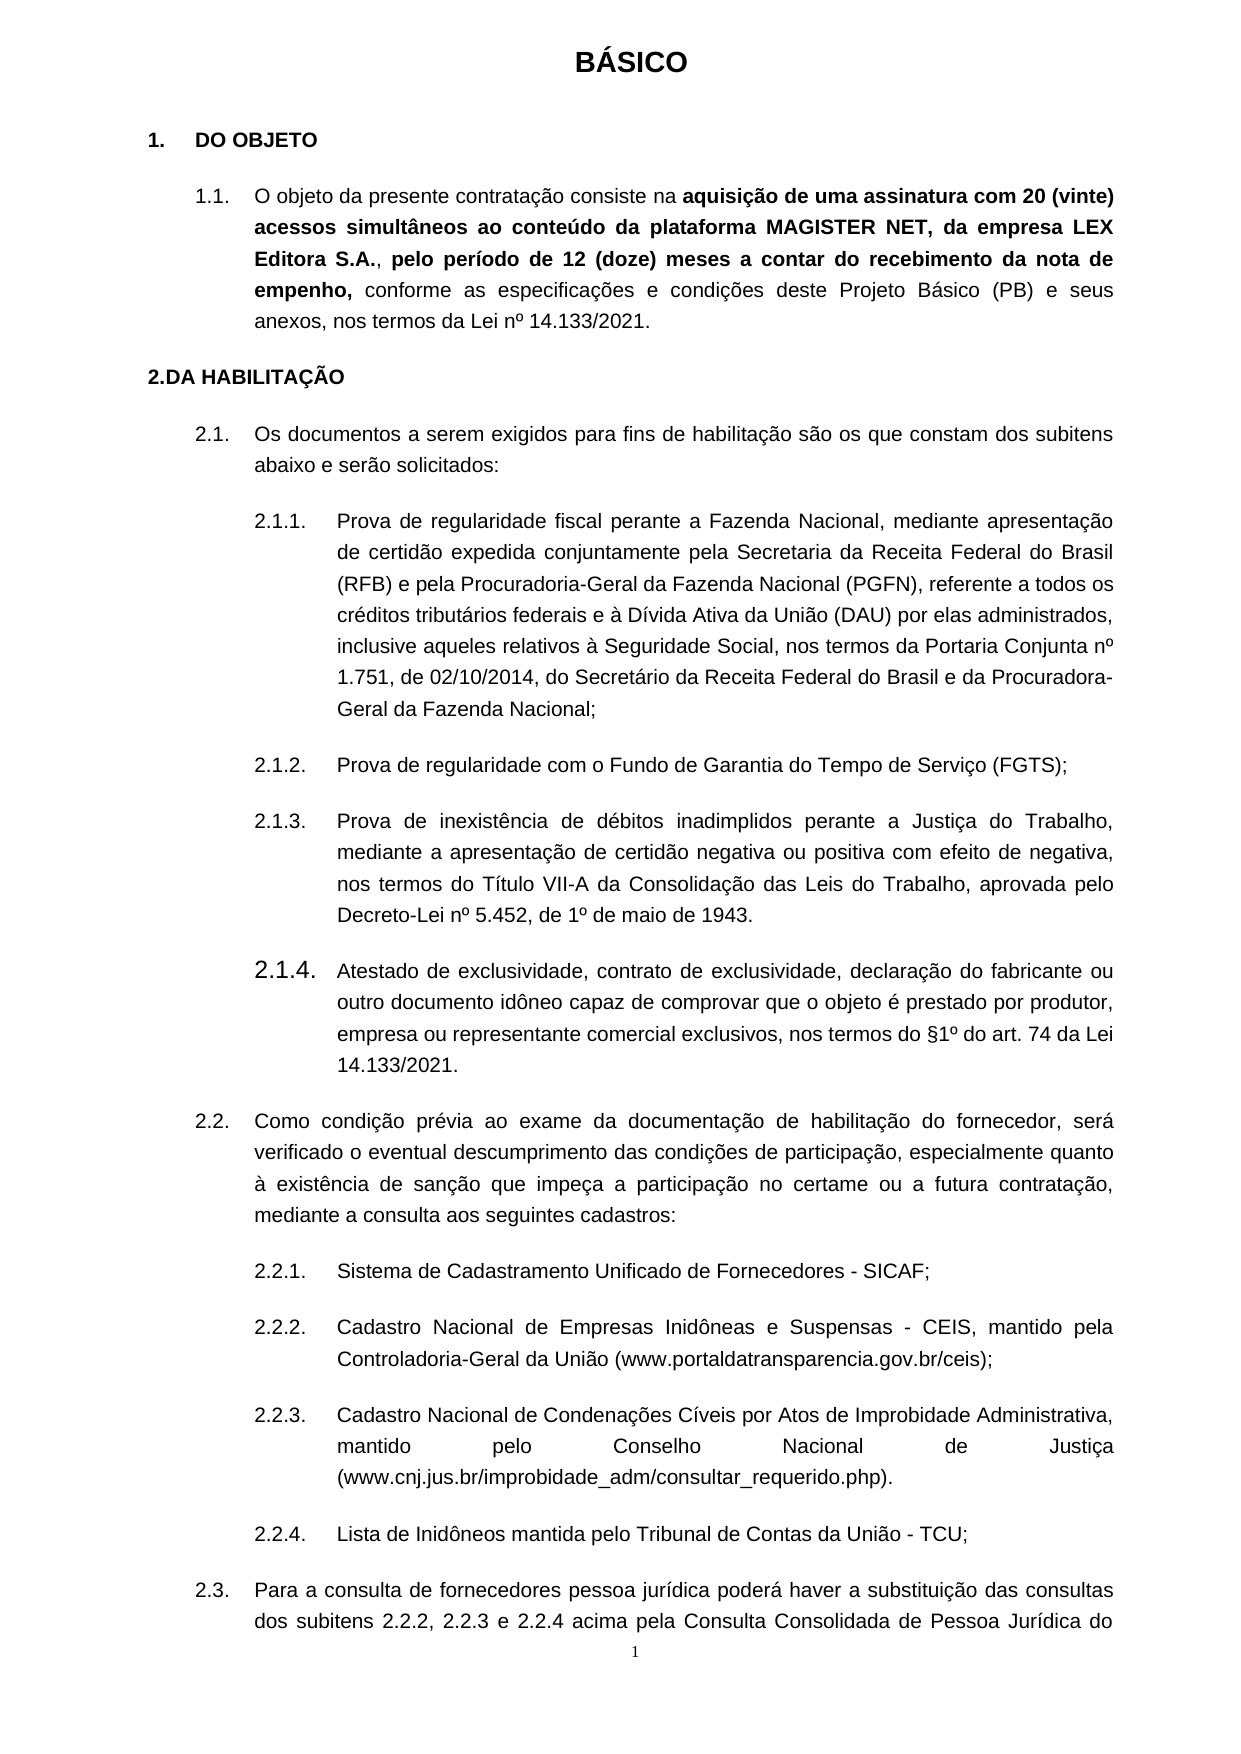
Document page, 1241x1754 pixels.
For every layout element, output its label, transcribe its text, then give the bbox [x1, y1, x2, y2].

list O objeto da presente contratação consiste na aquisição de uma assinatura com 20 (vinte) acessos simultâneos ao conteúdo da plataforma MAGISTER NET, da empresa LEX Editora S.A., pelo período de 12 (doze) meses a contar do recebimento da nota de empenho, conforme as especificações e condições deste Projeto Básico (PB) e seus anexos, nos termos da Lei nº 14.133/2021. [195, 178, 1115, 335]
list Prova de regularidade fiscal perante a Fazenda Nacional, mediante apresentação de certidão expedida conjuntamente pela Secretaria da Receita Federal do Brasil (RFB) e pela Procuradoria-Geral da Fazenda Nacional (PGFN), referente a todos os créditos tributários federais e à Dívida Ativa da União (DAU) por elas administrados, inclusive aqueles relativos à Seguridade Social, nos termos da Portaria Conjunta nº 1.751, de 02/10/2014, do Secretário da Receita Federal do Brasil e da Procuradora-Geral da Fazenda Nacional; [254, 503, 1115, 722]
list Sistema de Cadastramento Unificado de Fornecedores - SICAF; [254, 1253, 1115, 1285]
list Como condição prévia ao exame da documentação de habilitação do fornecedor, será verificado o eventual descumprimento das condições de participação, especialmente quanto à existência de sanção que impeça a participação no certame ou a futura contratação, mediante a consulta aos seguintes cadastros: [195, 1103, 1115, 1228]
text BÁSICO [148, 47, 1115, 78]
list Os documentos a serem exigidos para fins de habilitação são os que constam dos subitens abaixo e serão solicitados: [195, 416, 1115, 478]
list DA HABILITAÇÃO [148, 360, 1115, 391]
list Prova de regularidade com o Fundo de Garantia do Tempo de Serviço (FGTS); [254, 747, 1115, 778]
list Lista de Inidôneos mantida pelo Tribunal de Contas da União - TCU; [254, 1516, 1115, 1547]
list Para a consulta de fornecedores pessoa jurídica poderá haver a substituição das consultas dos subitens 2.2.2, 2.2.3 e 2.2.4 acima pela Consulta Consolidada de Pessoa Jurídica do [195, 1572, 1115, 1635]
list Prova de inexistência de débitos inadimplidos perante a Justiça do Trabalho, mediante a apresentação de certidão negativa ou positiva com efeito de negativa, nos termos do Título VII-A da Consolidação das Leis do Trabalho, aprovada pelo Decreto-Lei nº 5.452, de 1º de maio de 1943. [254, 803, 1115, 928]
list Cadastro Nacional de Empresas Inidôneas e Suspensas - CEIS, mantido pela Controladoria-Geral da União (www.portaldatransparencia.gov.br/ceis); [254, 1310, 1115, 1372]
list Atestado de exclusividade, contrato de exclusividade, declaração do fabricante ou outro documento idôneo capaz de comprovar que o objeto é prestado por produtor, empresa ou representante comercial exclusivos, nos termos do §1º do art. 74 da Lei 14.133/2021. [254, 953, 1115, 1078]
list Cadastro Nacional de Condenações Cíveis por Atos de Improbidade Administrativa, mantido pelo Conselho Nacional de Justiça (www.cnj.jus.br/improbidade_adm/consultar_requerido.php). [254, 1397, 1115, 1491]
list DO OBJETO [148, 122, 1115, 153]
